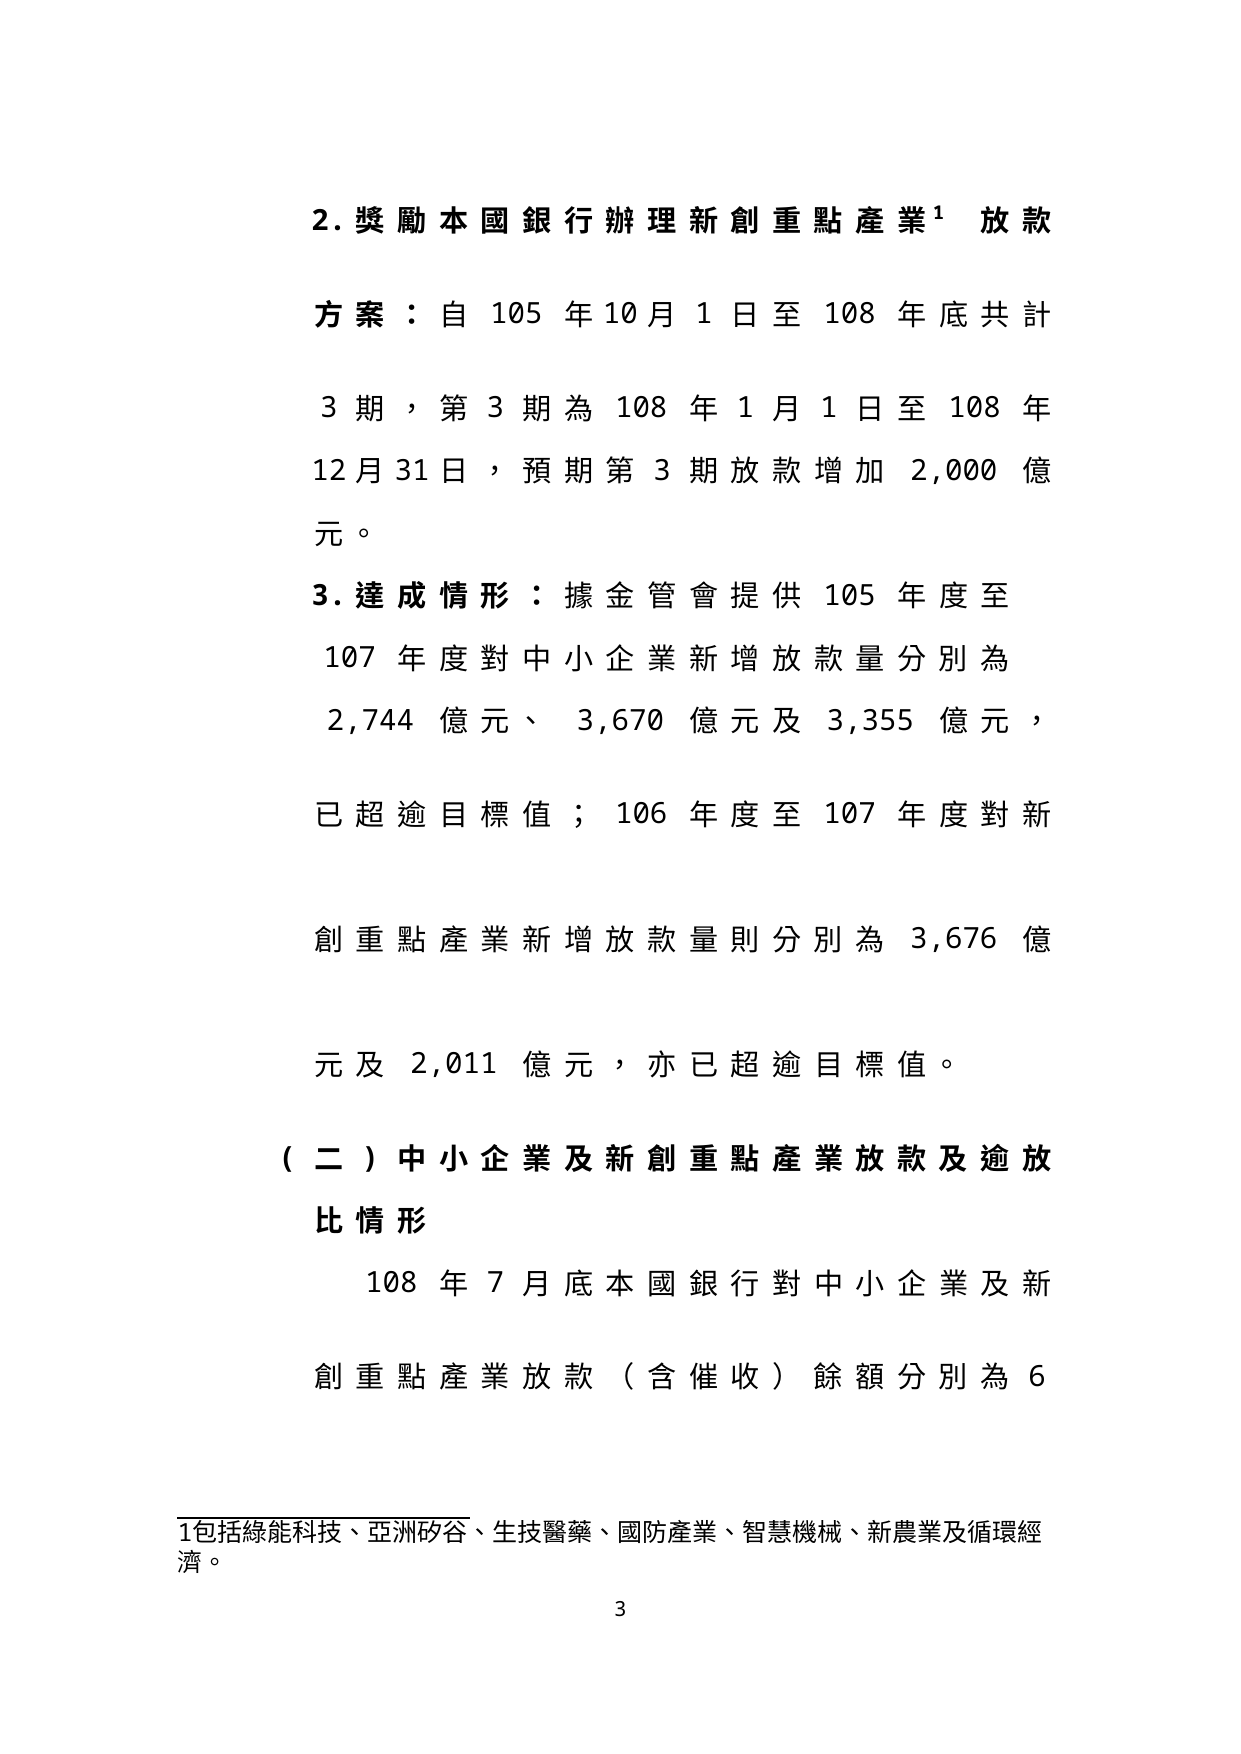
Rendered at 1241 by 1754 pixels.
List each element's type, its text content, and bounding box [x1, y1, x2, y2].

text 108年7月底本國銀行對中小企業及新創重點產業放款（含催收）餘額分別為6 [271, 1240, 1058, 1427]
text 3.達成情形：據金管會提供105年度至107年度對中小企業新增放款量分別為2,744億元、3,670億元及3,355億元，已超逾目標值；106年度至107年度對新創重點產業新增放款量則分別為3,676億元及2,011億元，亦已超逾目標值。 [271, 552, 1058, 1115]
text 2.獎勵本國銀行辦理新創重點產業放款方案：自105年10月1日至108年底共計3期，第3期為108年1月1日至108年12月31日，預期第3期放款增加2,000億元。 [271, 177, 1058, 552]
text 包括綠能科技、亞洲矽谷、生技醫藥、國防產業、智慧機械、新農業及循環經濟。 [177, 1518, 1063, 1577]
text (二)中小企業及新創重點產業放款及逾放比情形 [242, 1115, 1058, 1240]
